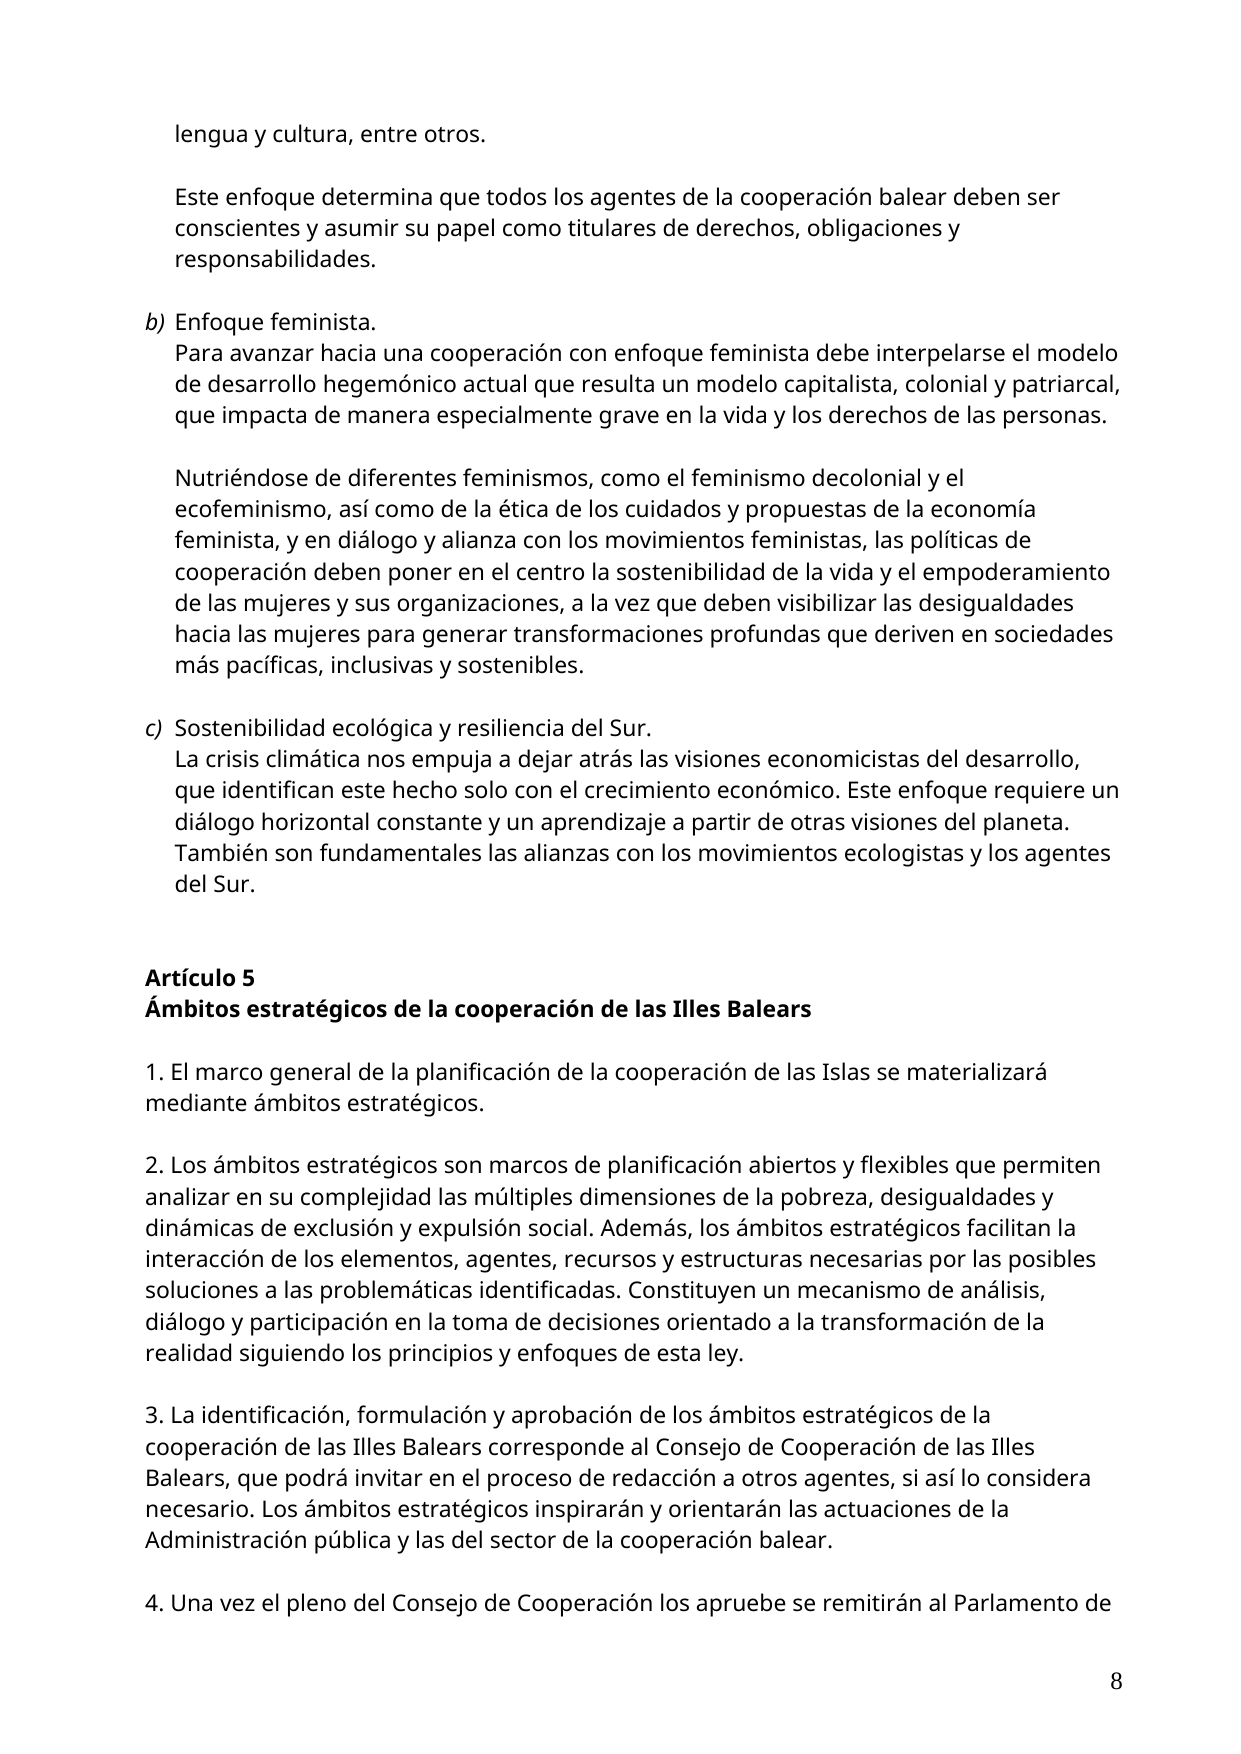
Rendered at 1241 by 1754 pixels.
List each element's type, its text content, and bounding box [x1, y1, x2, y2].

list 2. Los ámbitos estratégicos son marcos de planificación abiertos y flexibles que permiten analizar en su complejidad las múltiples dimensiones de la pobreza, desigualdades y dinámicas de exclusión y expulsión social. Además, los ámbitos estratégicos facilitan la interacción de los elementos, agentes, recursos y estructuras necesarias por las posibles soluciones a las problemáticas identificadas. Constituyen un mecanismo de análisis, diálogo y participación en la toma de decisiones orientado a la transformación de la realidad siguiendo los principios y enfoques de esta ley. [145, 1149, 1122, 1368]
list 1. El marco general de la planificación de la cooperación de las Islas se materializará mediante ámbitos estratégicos. [145, 1056, 1122, 1118]
list Para avanzar hacia una cooperación con enfoque feminista debe interpelarse el modelo de desarrollo hegemónico actual que resulta un modelo capitalista, colonial y patriarcal, que impacta de manera especialmente grave en la vida y los derechos de las personas. [145, 337, 1122, 431]
text Artículo 5 [145, 962, 1122, 993]
list Nutriéndose de diferentes feminismos, como el feminismo decolonial y el ecofeminismo, así como de la ética de los cuidados y propuestas de la economía feminista, y en diálogo y alianza con los movimientos feministas, las políticas de cooperación deben poner en el centro la sostenibilidad de la vida y el empoderamiento de las mujeres y sus organizaciones, a la vez que deben visibilizar las desigualdades hacia las mujeres para generar transformaciones profundas que deriven en sociedades más pacíficas, inclusivas y sostenibles. [145, 462, 1122, 681]
list 3. La identificación, formulación y aprobación de los ámbitos estratégicos de la cooperación de las Illes Balears corresponde al Consejo de Cooperación de las Illes Balears, que podrá invitar en el proceso de redacción a otros agentes, si así lo considera necesario. Los ámbitos estratégicos inspirarán y orientarán las actuaciones de la Administración pública y las del sector de la cooperación balear. [145, 1399, 1122, 1556]
list Este enfoque determina que todos los agentes de la cooperación balear deben ser conscientes y asumir su papel como titulares de derechos, obligaciones y responsabilidades. [145, 181, 1122, 274]
list Sostenibilidad ecológica y resiliencia del Sur. [145, 712, 1122, 743]
text Ámbitos estratégicos de la cooperación de las Illes Balears [145, 993, 1122, 1024]
list lengua y cultura, entre otros. [145, 118, 1122, 149]
list Enfoque feminista. [145, 306, 1122, 337]
list 4. Una vez el pleno del Consejo de Cooperación los apruebe se remitirán al Parlamento de [145, 1587, 1122, 1618]
list La crisis climática nos empuja a dejar atrás las visiones economicistas del desarrollo, que identifican este hecho solo con el crecimiento económico. Este enfoque requiere un diálogo horizontal constante y un aprendizaje a partir de otras visiones del planeta. También son fundamentales las alianzas con los movimientos ecologistas y los agentes del Sur. [145, 743, 1122, 899]
